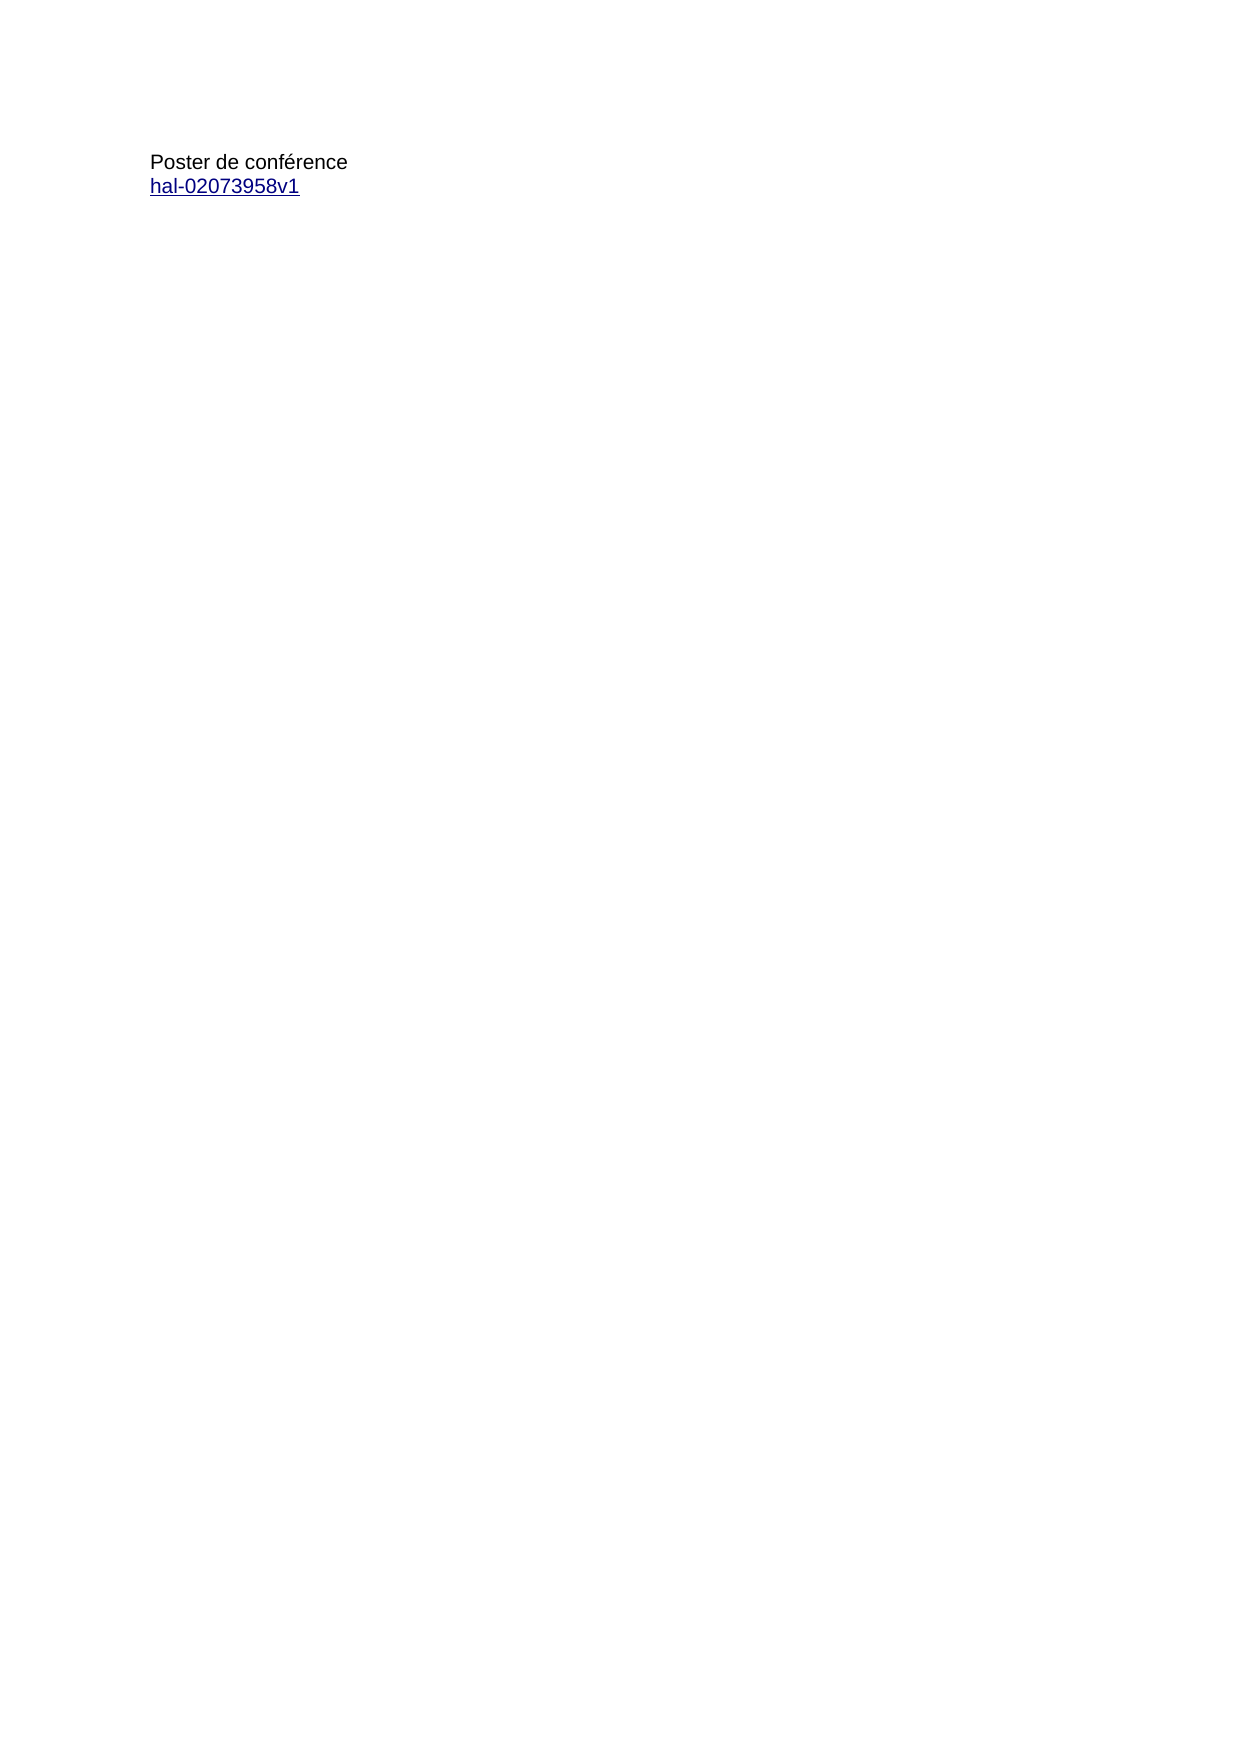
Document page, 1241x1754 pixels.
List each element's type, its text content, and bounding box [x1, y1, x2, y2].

table_cell Poster de conférence hal-02073958v1 [150, 150, 1090, 198]
